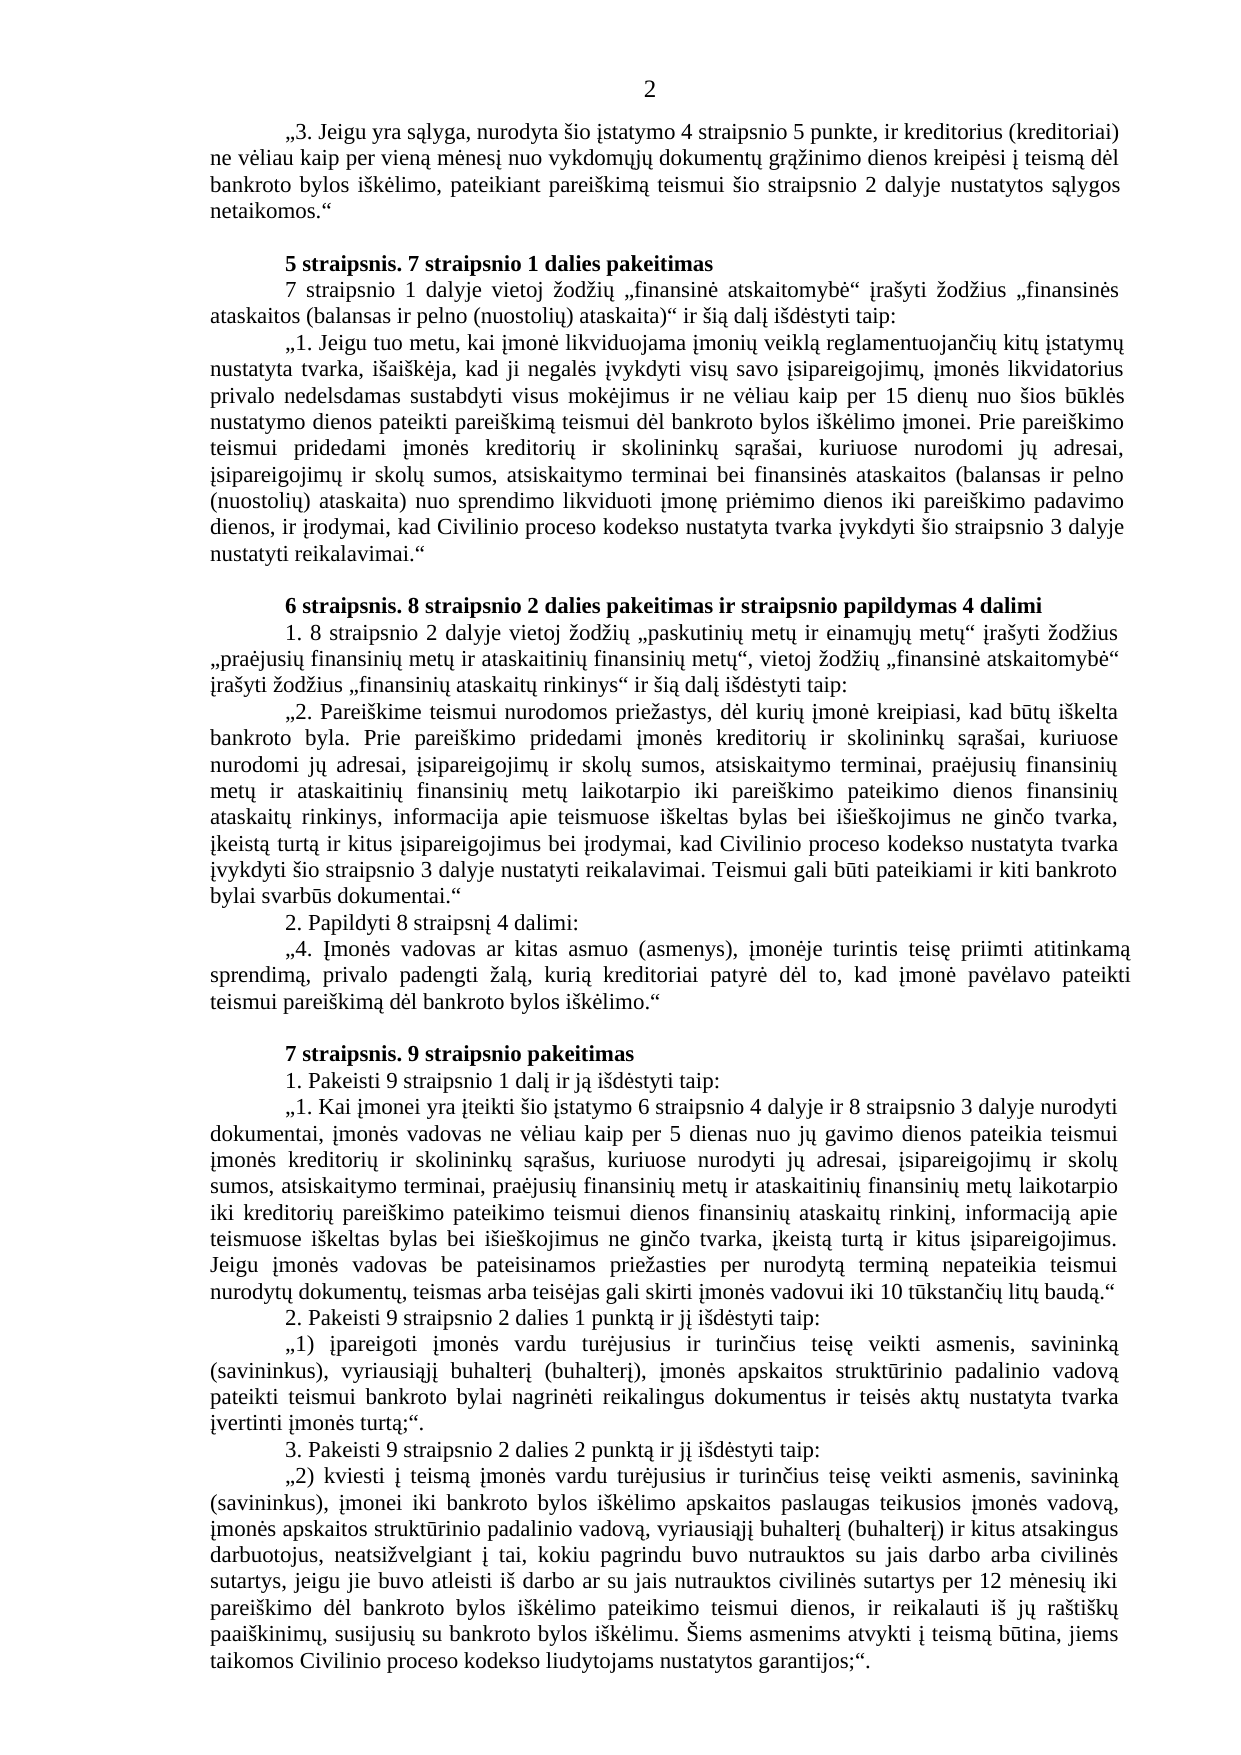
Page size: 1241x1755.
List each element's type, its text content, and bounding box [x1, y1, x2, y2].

text 6 straipsnis. 8 straipsnio 2 dalies pakeitimas ir straipsnio papildymas 4 dalimi [210, 592, 1120, 619]
text „3. Jeigu yra sąlyga, nurodyta šio įstatymo 4 straipsnio 5 punkte, ir kreditorius (kreditoriai) ne vėliau kaip per vieną mėnesį nuo vykdomųjų dokumentų grąžinimo dienos kreipėsi į teismą dėl bankroto bylos iškėlimo, pateikiant pareiškimą teismui šio straipsnio 2 dalyje nustatytos sąlygos netaikomos.“ [210, 118, 1120, 223]
text 7 straipsnis. 9 straipsnio pakeitimas [210, 1041, 1120, 1067]
text 3. Pakeisti 9 straipsnio 2 dalies 2 punktą ir jį išdėstyti taip: [210, 1436, 1120, 1462]
text 2. Pakeisti 9 straipsnio 2 dalies 1 punktą ir jį išdėstyti taip: [210, 1304, 1120, 1330]
text 1. Pakeisti 9 straipsnio 1 dalį ir ją išdėstyti taip: [210, 1067, 1120, 1093]
text „1. Jeigu tuo metu, kai įmonė likviduojama įmonių veiklą reglamentuojančių kitų įstatymų nustatyta tvarka, išaiškėja, kad ji negalės įvykdyti visų savo įsipareigojimų, įmonės likvidatorius privalo nedelsdamas sustabdyti visus mokėjimus ir ne vėliau kaip per 15 dienų nuo šios būklės nustatymo dienos pateikti pareiškimą teismui dėl bankroto bylos iškėlimo įmonei. Prie pareiškimo teismui pridedami įmonės kreditorių ir skolininkų sąrašai, kuriuose nurodomi jų adresai, įsipareigojimų ir skolų sumos, atsiskaitymo terminai bei finansinės ataskaitos (balansas ir pelno (nuostolių) ataskaita) nuo sprendimo likviduoti įmonę priėmimo dienos iki pareiškimo padavimo dienos, ir įrodymai, kad Civilinio proceso kodekso nustatyta tvarka įvykdyti šio straipsnio 3 dalyje nustatyti reikalavimai.“ [210, 329, 1126, 566]
text 7 straipsnio 1 dalyje vietoj žodžių „finansinė atskaitomybė“ įrašyti žodžius „finansinės ataskaitos (balansas ir pelno (nuostolių) ataskaita)“ ir šią dalį išdėstyti taip: [210, 276, 1120, 329]
text 2. Papildyti 8 straipsnį 4 dalimi: [210, 909, 1132, 935]
text „1. Kai įmonei yra įteikti šio įstatymo 6 straipsnio 4 dalyje ir 8 straipsnio 3 dalyje nurodyti dokumentai, įmonės vadovas ne vėliau kaip per 5 dienas nuo jų gavimo dienos pateikia teismui įmonės kreditorių ir skolininkų sąrašus, kuriuose nurodyti jų adresai, įsipareigojimų ir skolų sumos, atsiskaitymo terminai, praėjusių finansinių metų ir ataskaitinių finansinių metų laikotarpio iki kreditorių pareiškimo pateikimo teismui dienos finansinių ataskaitų rinkinį, informaciją apie teismuose iškeltas bylas bei išieškojimus ne ginčo tvarka, įkeistą turtą ir kitus įsipareigojimus. Jeigu įmonės vadovas be pateisinamos priežasties per nurodytą terminą nepateikia teismui nurodytų dokumentų, teismas arba teisėjas gali skirti įmonės vadovui iki 10 tūkstančių litų baudą.“ [210, 1093, 1119, 1304]
text 5 straipsnis. 7 straipsnio 1 dalies pakeitimas [210, 250, 1120, 276]
text „2) kviesti į teismą įmonės vardu turėjusius ir turinčius teisę veikti asmenis, savininką (savininkus), įmonei iki bankroto bylos iškėlimo apskaitos paslaugas teikusios įmonės vadovą, įmonės apskaitos struktūrinio padalinio vadovą, vyriausiąjį buhalterį (buhalterį) ir kitus atsakingus darbuotojus, neatsižvelgiant į tai, kokiu pagrindu buvo nutrauktos su jais darbo arba civilinės sutartys, jeigu jie buvo atleisti iš darbo ar su jais nutrauktos civilinės sutartys per 12 mėnesių iki pareiškimo dėl bankroto bylos iškėlimo pateikimo teismui dienos, ir reikalauti iš jų raštiškų paaiškinimų, susijusių su bankroto bylos iškėlimu. Šiems asmenims atvykti į teismą būtina, jiems taikomos Civilinio proceso kodekso liudytojams nustatytos garantijos;“. [210, 1462, 1120, 1673]
text „4. Įmonės vadovas ar kitas asmuo (asmenys), įmonėje turintis teisę priimti atitinkamą sprendimą, privalo padengti žalą, kurią kreditoriai patyrė dėl to, kad įmonė pavėlavo pateikti teismui pareiškimą dėl bankroto bylos iškėlimo.“ [210, 935, 1132, 1014]
text „1) įpareigoti įmonės vardu turėjusius ir turinčius teisę veikti asmenis, savininką (savininkus), vyriausiąjį buhalterį (buhalterį), įmonės apskaitos struktūrinio padalinio vadovą pateikti teismui bankroto bylai nagrinėti reikalingus dokumentus ir teisės aktų nustatyta tvarka įvertinti įmonės turtą;“. [210, 1330, 1120, 1436]
text „2. Pareiškime teismui nurodomos priežastys, dėl kurių įmonė kreipiasi, kad būtų iškelta bankroto byla. Prie pareiškimo pridedami įmonės kreditorių ir skolininkų sąrašai, kuriuose nurodomi jų adresai, įsipareigojimų ir skolų sumos, atsiskaitymo terminai, praėjusių finansinių metų ir ataskaitinių finansinių metų laikotarpio iki pareiškimo pateikimo dienos finansinių ataskaitų rinkinys, informacija apie teismuose iškeltas bylas bei išieškojimus ne ginčo tvarka, įkeistą turtą ir kitus įsipareigojimus bei įrodymai, kad Civilinio proceso kodekso nustatyta tvarka įvykdyti šio straipsnio 3 dalyje nustatyti reikalavimai. Teismui gali būti pateikiami ir kiti bankroto bylai svarbūs dokumentai.“ [210, 698, 1119, 909]
text 1. 8 straipsnio 2 dalyje vietoj žodžių „paskutinių metų ir einamųjų metų“ įrašyti žodžius „praėjusių finansinių metų ir ataskaitinių finansinių metų“, vietoj žodžių „finansinė atskaitomybė“ įrašyti žodžius „finansinių ataskaitų rinkinys“ ir šią dalį išdėstyti taip: [210, 619, 1120, 698]
